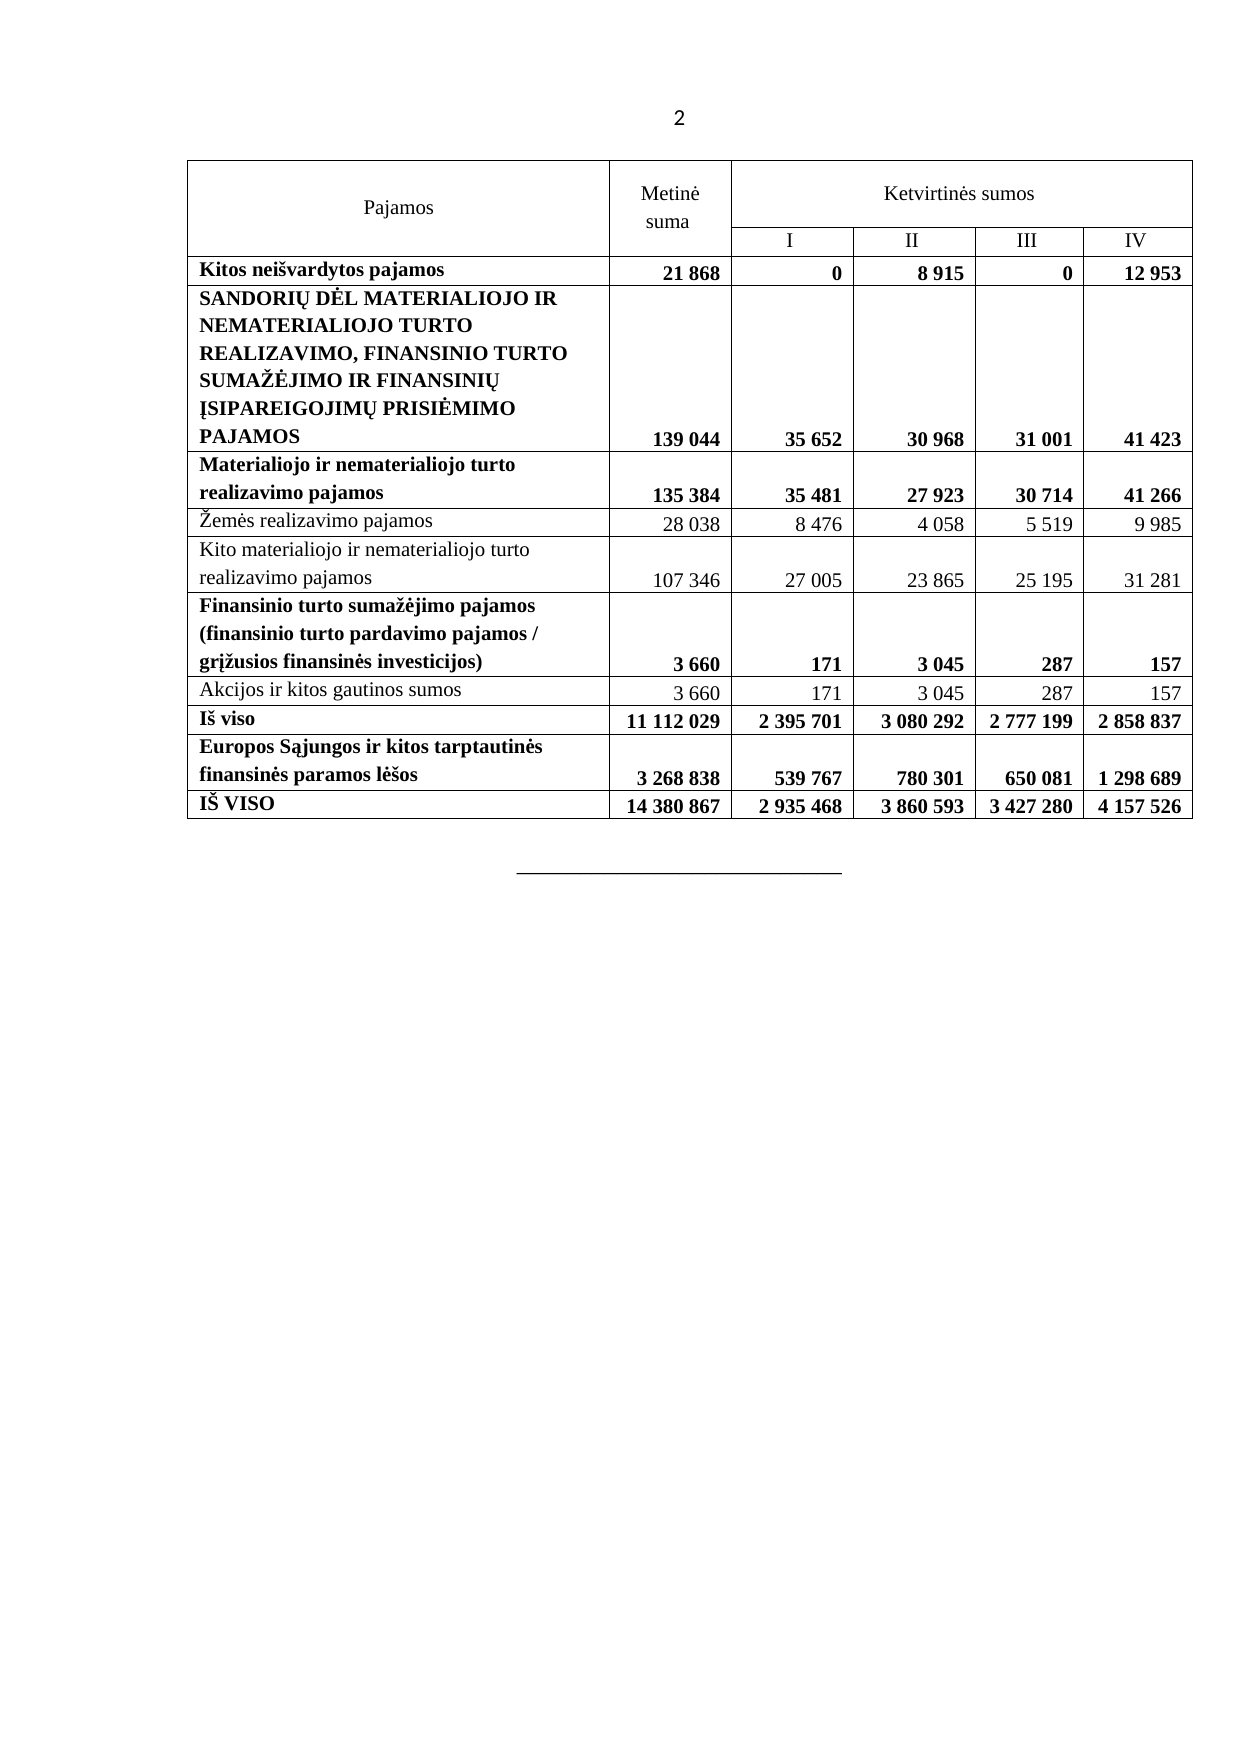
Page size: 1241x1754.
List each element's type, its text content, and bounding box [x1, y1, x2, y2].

table_cell 780 301 [854, 735, 975, 790]
table_cell Akcijos ir kitos gautinos sumos [188, 677, 609, 705]
table_header Ketvirtinės sumos [732, 161, 1192, 227]
table_cell 23 865 [854, 537, 975, 592]
table_header Metinė suma [610, 161, 731, 256]
table_cell 25 195 [976, 537, 1083, 592]
table_cell II [854, 228, 975, 256]
table_cell IŠ VISO [188, 791, 609, 818]
table_cell 287 [976, 593, 1083, 676]
table_cell 0 [732, 257, 853, 284]
table_cell 31 281 [1084, 537, 1192, 592]
table_cell 2 395 701 [732, 706, 853, 733]
table_cell Iš viso [188, 706, 609, 733]
table_cell 27 923 [854, 452, 975, 507]
table_cell 35 481 [732, 452, 853, 507]
table_cell 2 858 837 [1084, 706, 1192, 733]
table_cell 287 [976, 677, 1083, 705]
table_cell 31 001 [976, 286, 1083, 451]
table_cell SANDORIŲ DĖL MATERIALIOJO IR NEMATERIALIOJO TURTO REALIZAVIMO, FINANSINIO TURTO SUMAŽĖJIMO IR FINANSINIŲ ĮSIPAREIGOJIMŲ PRISIĖMIMO PAJAMOS [188, 286, 609, 451]
table_cell 135 384 [610, 452, 731, 507]
table_cell 8 476 [732, 509, 853, 536]
table_cell 3 427 280 [976, 791, 1083, 818]
table_cell 2 935 468 [732, 791, 853, 818]
table_cell IV [1084, 228, 1192, 256]
table_cell 30 968 [854, 286, 975, 451]
table_cell 41 423 [1084, 286, 1192, 451]
table_cell 107 346 [610, 537, 731, 592]
table_cell 3 045 [854, 677, 975, 705]
table_cell 650 081 [976, 735, 1083, 790]
table_cell 5 519 [976, 509, 1083, 536]
table_cell Finansinio turto sumažėjimo pajamos (finansinio turto pardavimo pajamos / grįžusios finansinės investicijos) [188, 593, 609, 676]
table_cell 3 660 [610, 593, 731, 676]
table_cell 28 038 [610, 509, 731, 536]
table_cell 21 868 [610, 257, 731, 284]
table_cell 3 660 [610, 677, 731, 705]
table_cell 2 777 199 [976, 706, 1083, 733]
table_cell 30 714 [976, 452, 1083, 507]
table_cell 157 [1084, 677, 1192, 705]
table_cell III [976, 228, 1083, 256]
table_cell 4 157 526 [1084, 791, 1192, 818]
table_cell 3 268 838 [610, 735, 731, 790]
table_cell 41 266 [1084, 452, 1192, 507]
table_cell 539 767 [732, 735, 853, 790]
table_cell 3 080 292 [854, 706, 975, 733]
table_cell 11 112 029 [610, 706, 731, 733]
table_cell Žemės realizavimo pajamos [188, 509, 609, 536]
table_cell Materialiojo ir nematerialiojo turto realizavimo pajamos [188, 452, 609, 507]
table_cell 3 860 593 [854, 791, 975, 818]
table_cell Kito materialiojo ir nematerialiojo turto realizavimo pajamos [188, 537, 609, 592]
text __________________________ [177, 848, 1181, 877]
table_cell Europos Sąjungos ir kitos tarptautinės finansinės paramos lėšos [188, 735, 609, 790]
table_cell 139 044 [610, 286, 731, 451]
table_cell 27 005 [732, 537, 853, 592]
table_cell 1 298 689 [1084, 735, 1192, 790]
table_cell 14 380 867 [610, 791, 731, 818]
table_header Pajamos [188, 161, 609, 256]
table_cell Kitos neišvardytos pajamos [188, 257, 609, 284]
table_cell 171 [732, 677, 853, 705]
table_cell 3 045 [854, 593, 975, 676]
table_cell 35 652 [732, 286, 853, 451]
table_cell 4 058 [854, 509, 975, 536]
table_cell 8 915 [854, 257, 975, 284]
table_cell 171 [732, 593, 853, 676]
table_cell 9 985 [1084, 509, 1192, 536]
table_cell 157 [1084, 593, 1192, 676]
table_cell 0 [976, 257, 1083, 284]
table_cell I [732, 228, 853, 256]
table_cell 12 953 [1084, 257, 1192, 284]
